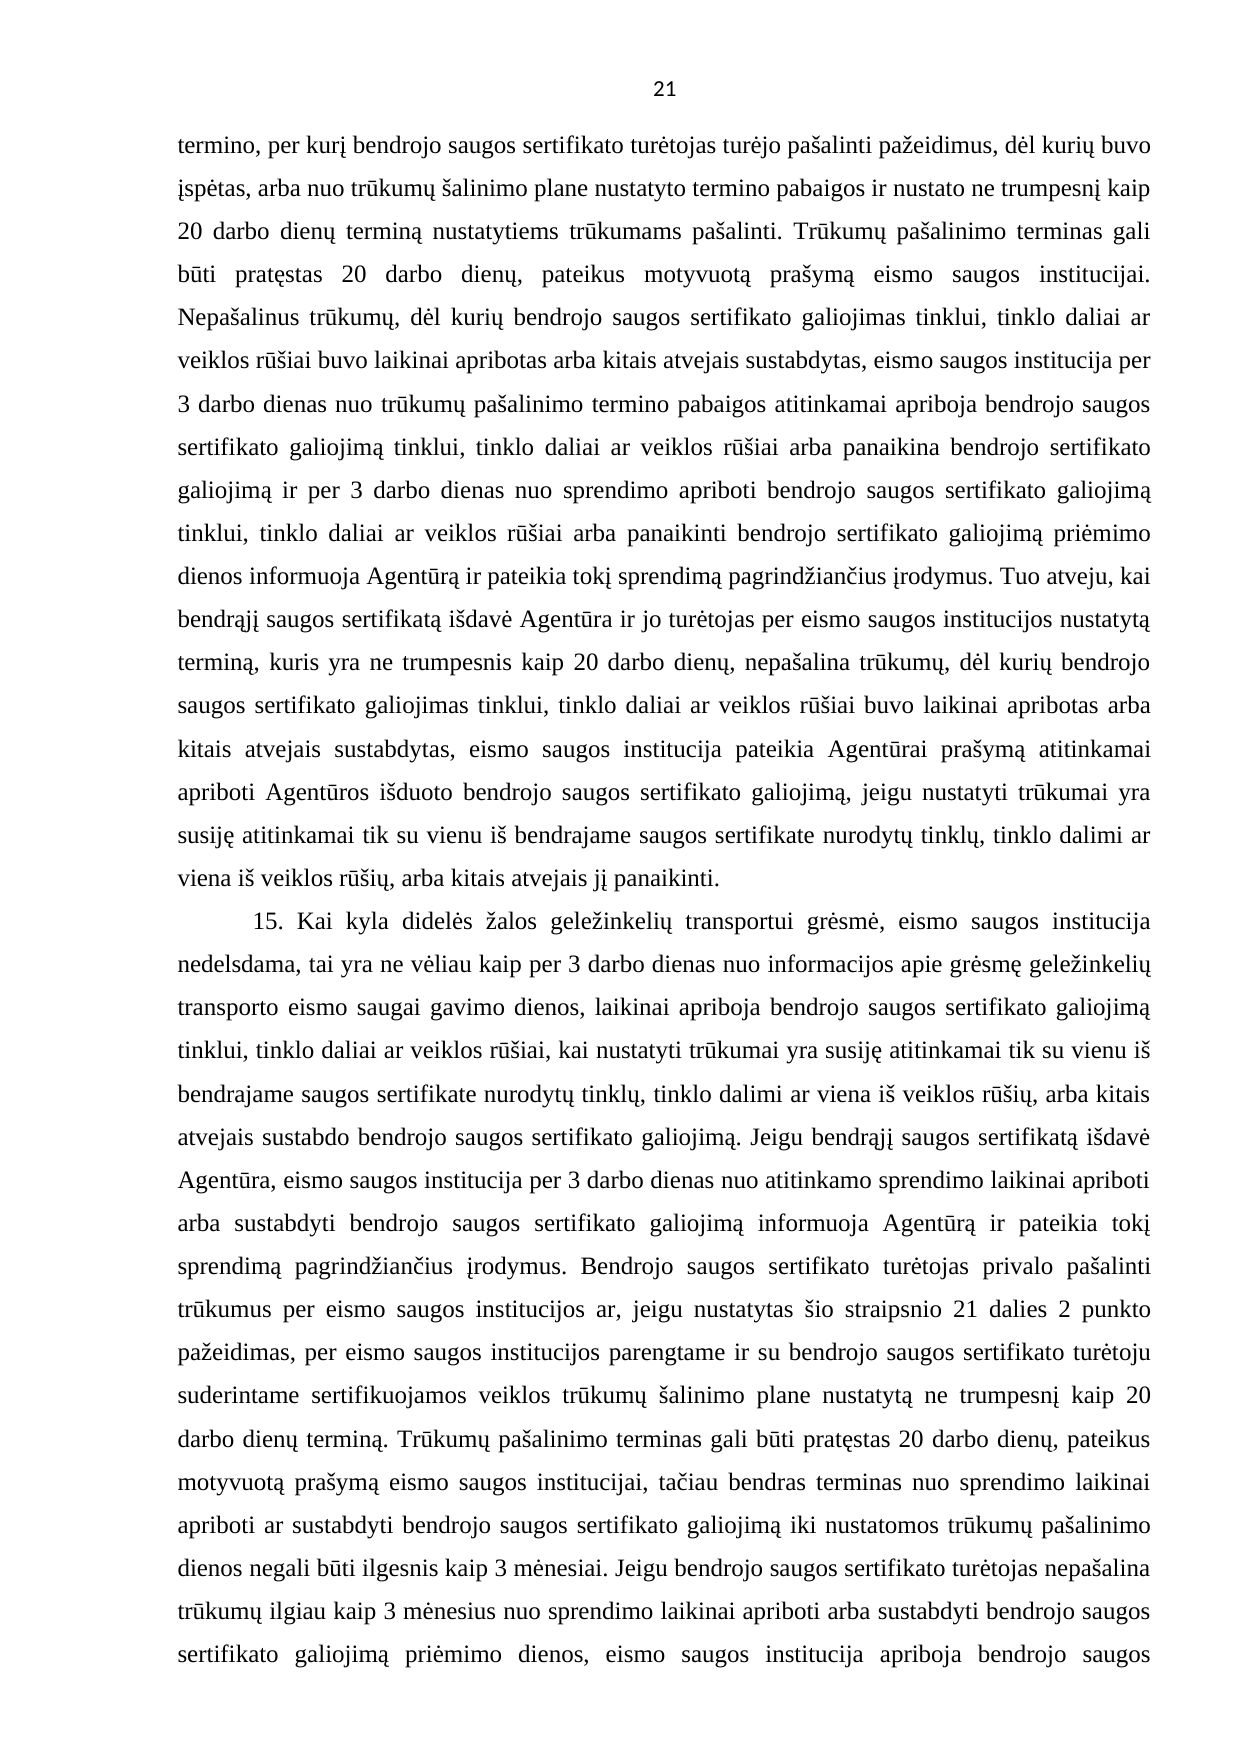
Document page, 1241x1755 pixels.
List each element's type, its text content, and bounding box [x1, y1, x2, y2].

text 15. Kai kyla didelės žalos geležinkelių transportui grėsmė, eismo saugos institucija nedelsdama, tai yra ne vėliau kaip per 3 darbo dienas nuo informacijos apie grėsmę geležinkelių transporto eismo saugai gavimo dienos, laikinai apriboja bendrojo saugos sertifikato galiojimą tinklui, tinklo daliai ar veiklos rūšiai, kai nustatyti trūkumai yra susiję atitinkamai tik su vienu iš bendrajame saugos sertifikate nurodytų tinklų, tinklo dalimi ar viena iš veiklos rūšių, arba kitais atvejais sustabdo bendrojo saugos sertifikato galiojimą. Jeigu bendrąjį saugos sertifikatą išdavė Agentūra, eismo saugos institucija per 3 darbo dienas nuo atitinkamo sprendimo laikinai apriboti arba sustabdyti bendrojo saugos sertifikato galiojimą informuoja Agentūrą ir pateikia tokį sprendimą pagrindžiančius įrodymus. Bendrojo saugos sertifikato turėtojas privalo pašalinti trūkumus per eismo saugos institucijos ar, jeigu nustatytas šio straipsnio 21 dalies 2 punkto pažeidimas, per eismo saugos institucijos parengtame ir su bendrojo saugos sertifikato turėtoju suderintame sertifikuojamos veiklos trūkumų šalinimo plane nustatytą ne trumpesnį kaip 20 darbo dienų terminą. Trūkumų pašalinimo terminas gali būti pratęstas 20 darbo dienų, pateikus motyvuotą prašymą eismo saugos institucijai, tačiau bendras terminas nuo sprendimo laikinai apriboti ar sustabdyti bendrojo saugos sertifikato galiojimą iki nustatomos trūkumų pašalinimo dienos negali būti ilgesnis kaip 3 mėnesiai. Jeigu bendrojo saugos sertifikato turėtojas nepašalina trūkumų ilgiau kaip 3 mėnesius nuo sprendimo laikinai apriboti arba sustabdyti bendrojo saugos sertifikato galiojimą priėmimo dienos, eismo saugos institucija apriboja bendrojo saugos [177, 906, 1152, 1668]
text termino, per kurį bendrojo saugos sertifikato turėtojas turėjo pašalinti pažeidimus, dėl kurių buvo įspėtas, arba nuo trūkumų šalinimo plane nustatyto termino pabaigos ir nustato ne trumpesnį kaip 20 darbo dienų terminą nustatytiems trūkumams pašalinti. Trūkumų pašalinimo terminas gali būti pratęstas 20 darbo dienų, pateikus motyvuotą prašymą eismo saugos institucijai. Nepašalinus trūkumų, dėl kurių bendrojo saugos sertifikato galiojimas tinklui, tinklo daliai ar veiklos rūšiai buvo laikinai apribotas arba kitais atvejais sustabdytas, eismo saugos institucija per 3 darbo dienas nuo trūkumų pašalinimo termino pabaigos atitinkamai apriboja bendrojo saugos sertifikato galiojimą tinklui, tinklo daliai ar veiklos rūšiai arba panaikina bendrojo sertifikato galiojimą ir per 3 darbo dienas nuo sprendimo apriboti bendrojo saugos sertifikato galiojimą tinklui, tinklo daliai ar veiklos rūšiai arba panaikinti bendrojo sertifikato galiojimą priėmimo dienos informuoja Agentūrą ir pateikia tokį sprendimą pagrindžiančius įrodymus. Tuo atveju, kai bendrąjį saugos sertifikatą išdavė Agentūra ir jo turėtojas per eismo saugos institucijos nustatytą terminą, kuris yra ne trumpesnis kaip 20 darbo dienų, nepašalina trūkumų, dėl kurių bendrojo saugos sertifikato galiojimas tinklui, tinklo daliai ar veiklos rūšiai buvo laikinai apribotas arba kitais atvejais sustabdytas, eismo saugos institucija pateikia Agentūrai prašymą atitinkamai apriboti Agentūros išduoto bendrojo saugos sertifikato galiojimą, jeigu nustatyti trūkumai yra susiję atitinkamai tik su vienu iš bendrajame saugos sertifikate nurodytų tinklų, tinklo dalimi ar viena iš veiklos rūšių, arba kitais atvejais jį panaikinti. [177, 130, 1152, 892]
